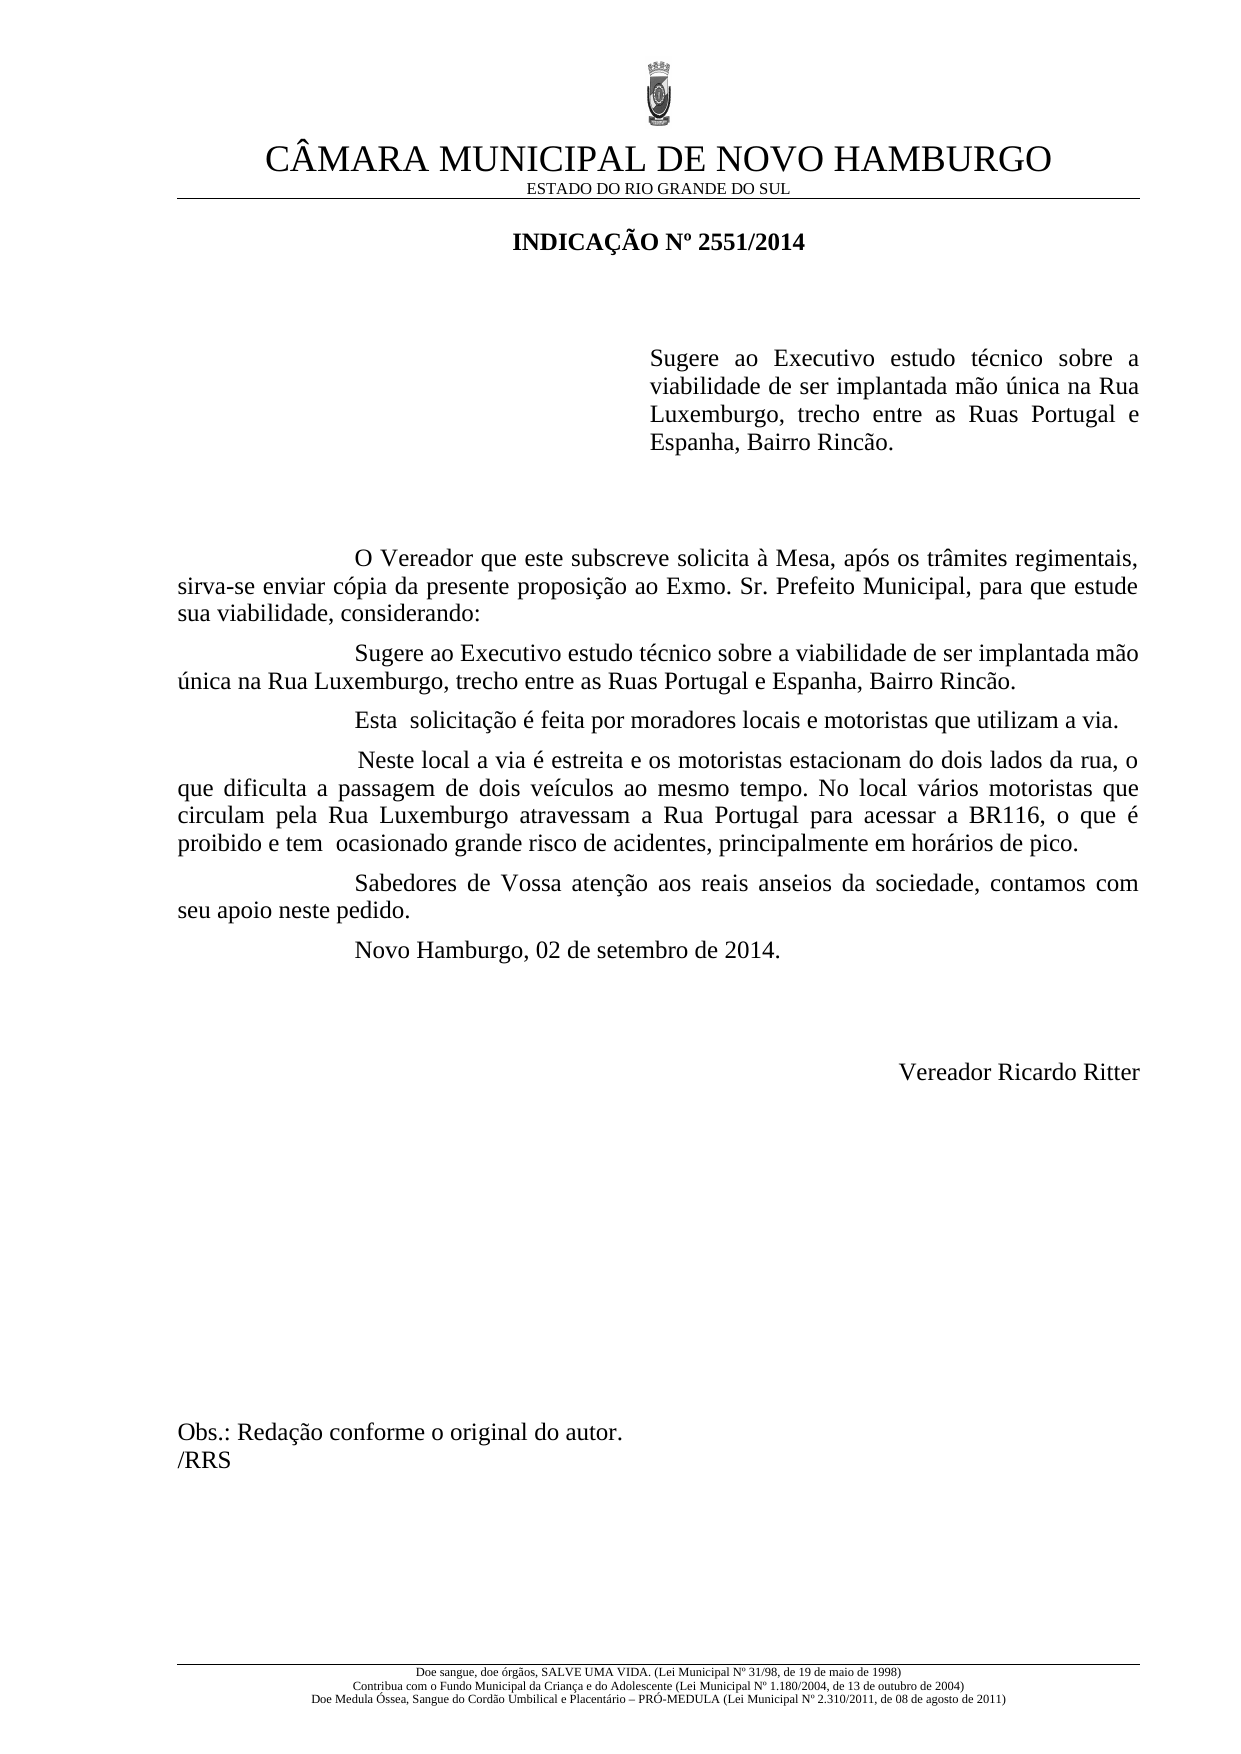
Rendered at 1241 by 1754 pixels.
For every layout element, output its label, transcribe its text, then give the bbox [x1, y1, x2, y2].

text Sugere ao Executivo estudo técnico sobre a viabilidade de ser implantada mão única na Rua Luxemburgo, trecho entre as Ruas Portugal e Espanha, Bairro Rincão. [649, 344, 1140, 455]
text Sabedores de Vossa atenção aos reais anseios da sociedade, contamos com seu apoio neste pedido. [177, 869, 1140, 924]
text Sugere ao Executivo estudo técnico sobre a viabilidade de ser implantada mão única na Rua Luxemburgo, trecho entre as Ruas Portugal e Espanha, Bairro Rincão. [177, 639, 1140, 694]
text Esta solicitação é feita por moradores locais e motoristas que utilizam a via. [177, 706, 1140, 734]
text /RRS [177, 1446, 1140, 1474]
text Novo Hamburgo, 02 de setembro de 2014. [177, 936, 1140, 964]
text Vereador Ricardo Ritter [768, 1058, 1140, 1086]
title INDICAÇÃO Nº 2551/2014 [177, 228, 1140, 256]
text Obs.: Redação conforme o original do autor. [177, 1418, 1140, 1446]
text O Vereador que este subscreve solicita à Mesa, após os trâmites regimentais, sirva-se enviar cópia da presente proposição ao Exmo. Sr. Prefeito Municipal, para que estude sua viabilidade, considerando: [177, 544, 1140, 627]
text Neste local a via é estreita e os motoristas estacionam do dois lados da rua, o que dificulta a passagem de dois veículos ao mesmo tempo. No local vários motoristas que circulam pela Rua Luxemburgo atravessam a Rua Portugal para acessar a BR116, o que é proibido e tem ocasionado grande risco de acidentes, principalmente em horários de pico. [177, 746, 1140, 857]
